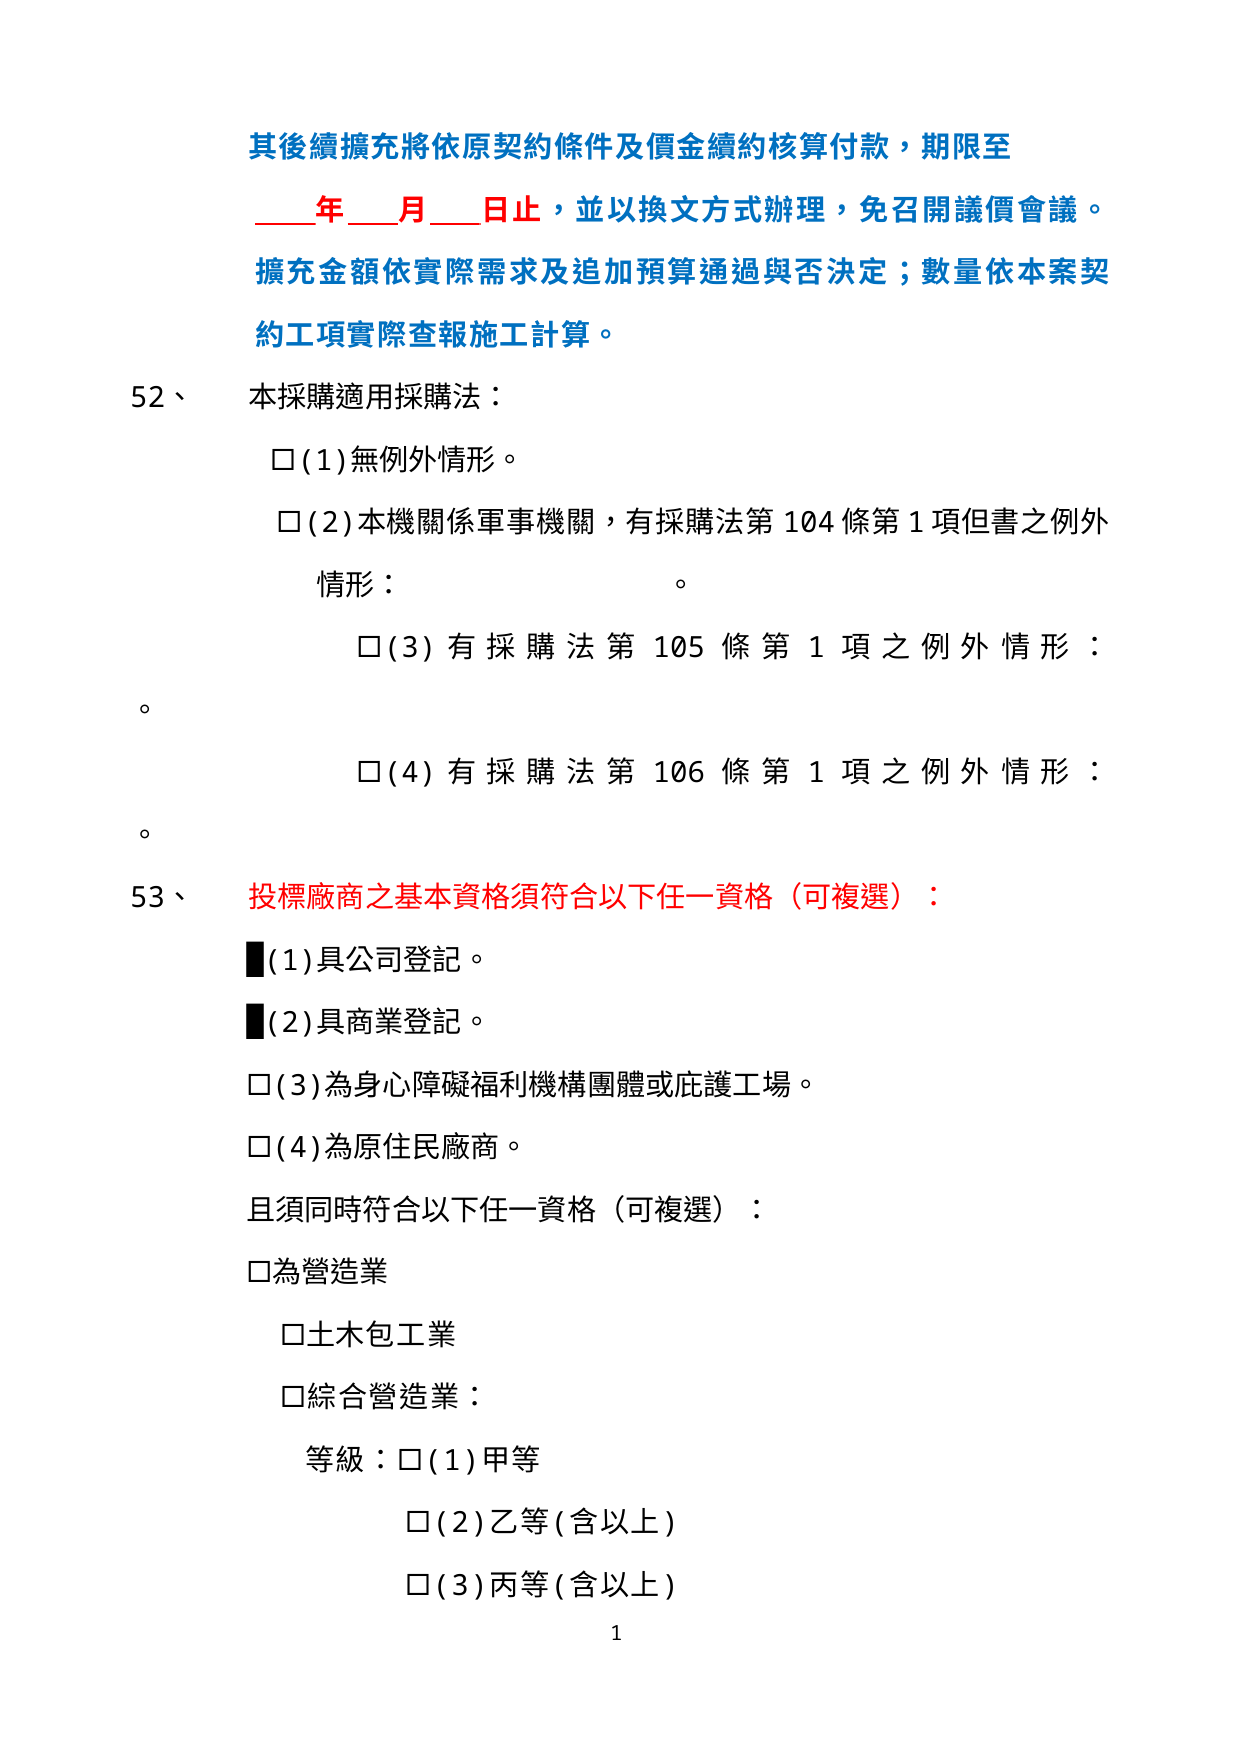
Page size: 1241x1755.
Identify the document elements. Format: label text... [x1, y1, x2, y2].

text 其後續擴充將依原契約條件及價金續約核算付款，期限至 [248, 103, 1110, 166]
text 且須同時符合以下任一資格（可複選）： [246, 1166, 1110, 1228]
text (1)無例外情形。 [130, 416, 1110, 478]
text █(1)具公司登記。 [246, 916, 1110, 978]
text (4)有採購法第106條第1項之例外情形： 。 [130, 728, 1110, 853]
text (4)為原住民廠商。 [246, 1103, 1110, 1166]
list 投標廠商之基本資格須符合以下任一資格（可複選）： [130, 853, 1110, 916]
text 為營造業 [246, 1228, 1110, 1291]
text 綜合營造業： [280, 1353, 1110, 1416]
text (3)為身心障礙福利機構團體或庇護工場。 [246, 1041, 1110, 1103]
text (3)丙等(含以上) [318, 1541, 1110, 1603]
text █(2)具商業登記。 [246, 978, 1110, 1041]
list 本採購適用採購法： [130, 353, 1110, 416]
text 年 月 日止，並以換文方式辦理，免召開議價會議。擴充金額依實際需求及追加預算通過與否決定；數量依本案契約工項實際查報施工計算。 [255, 166, 1110, 353]
text (3)有採購法第105條第1項之例外情形： 。 [130, 603, 1110, 728]
text 土木包工業 [280, 1291, 1110, 1353]
text 等級：(1)甲等 [305, 1416, 1110, 1478]
text (2)本機關係軍事機關，有採購法第104條第1項但書之例外情形： 。 [130, 478, 1110, 603]
text (2)乙等(含以上) [318, 1478, 1110, 1541]
